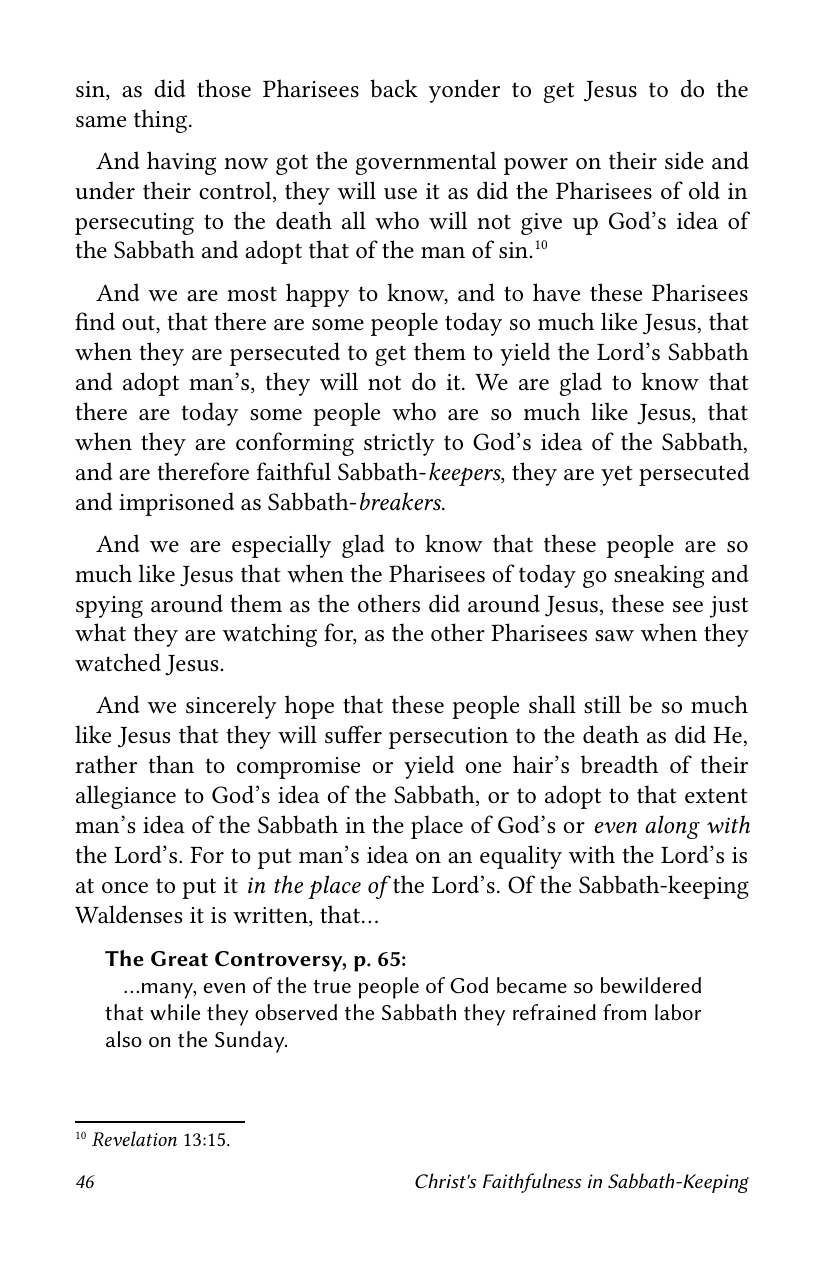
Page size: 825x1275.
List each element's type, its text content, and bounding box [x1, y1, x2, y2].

text The Great Controversy, p. 65: [105, 946, 750, 972]
text And we sincerely hope that these people shall still be so much like Jesus that they will suffer persecution to the death as did He, rather than to compromise or yield one hair’s breadth of their allegiance to God’s idea of the Sabbath, or to adopt to that extent man’s idea of the Sabbath in the place of God’s or even along with the Lord’s. For to put man’s idea on an equality with the Lord’s is at once to put it in the place of the Lord’s. Of the Sabbath-keeping Waldenses it is written, that... [75, 691, 750, 929]
text ...many, even of the true people of God became so bewildered that while they observed the Sabbath they refrained from labor also on the Sunday. [105, 973, 720, 1053]
text sin, as did those Pharisees back yonder to get Jesus to do the same thing. [75, 75, 750, 133]
text And we are especially glad to know that these people are so much like Jesus that when the Pharisees of today go sneaking and spying around them as the others did around Jesus, these see just what they are watching for, as the other Pharisees saw when they watched Jesus. [75, 530, 750, 678]
text And having now got the governmental power on their side and under their control, they will use it as did the Pharisees of old in persecuting to the death all who will not give up God’s idea of the Sabbath and adopt that of the man of sin. [75, 147, 750, 265]
text And we are most happy to know, and to have these Pharisees find out, that there are some people today so much like Jesus, that when they are persecuted to get them to yield the Lord’s Sabbath and adopt man’s, they will not do it. We are glad to know that there are today some people who are so much like Jesus, that when they are conforming strictly to God’s idea of the Sabbath, and are therefore faithful Sabbath-keepers, they are yet persecuted and imprisoned as Sabbath-breakers. [75, 278, 750, 516]
text Revelation 13:15. [75, 1128, 750, 1152]
